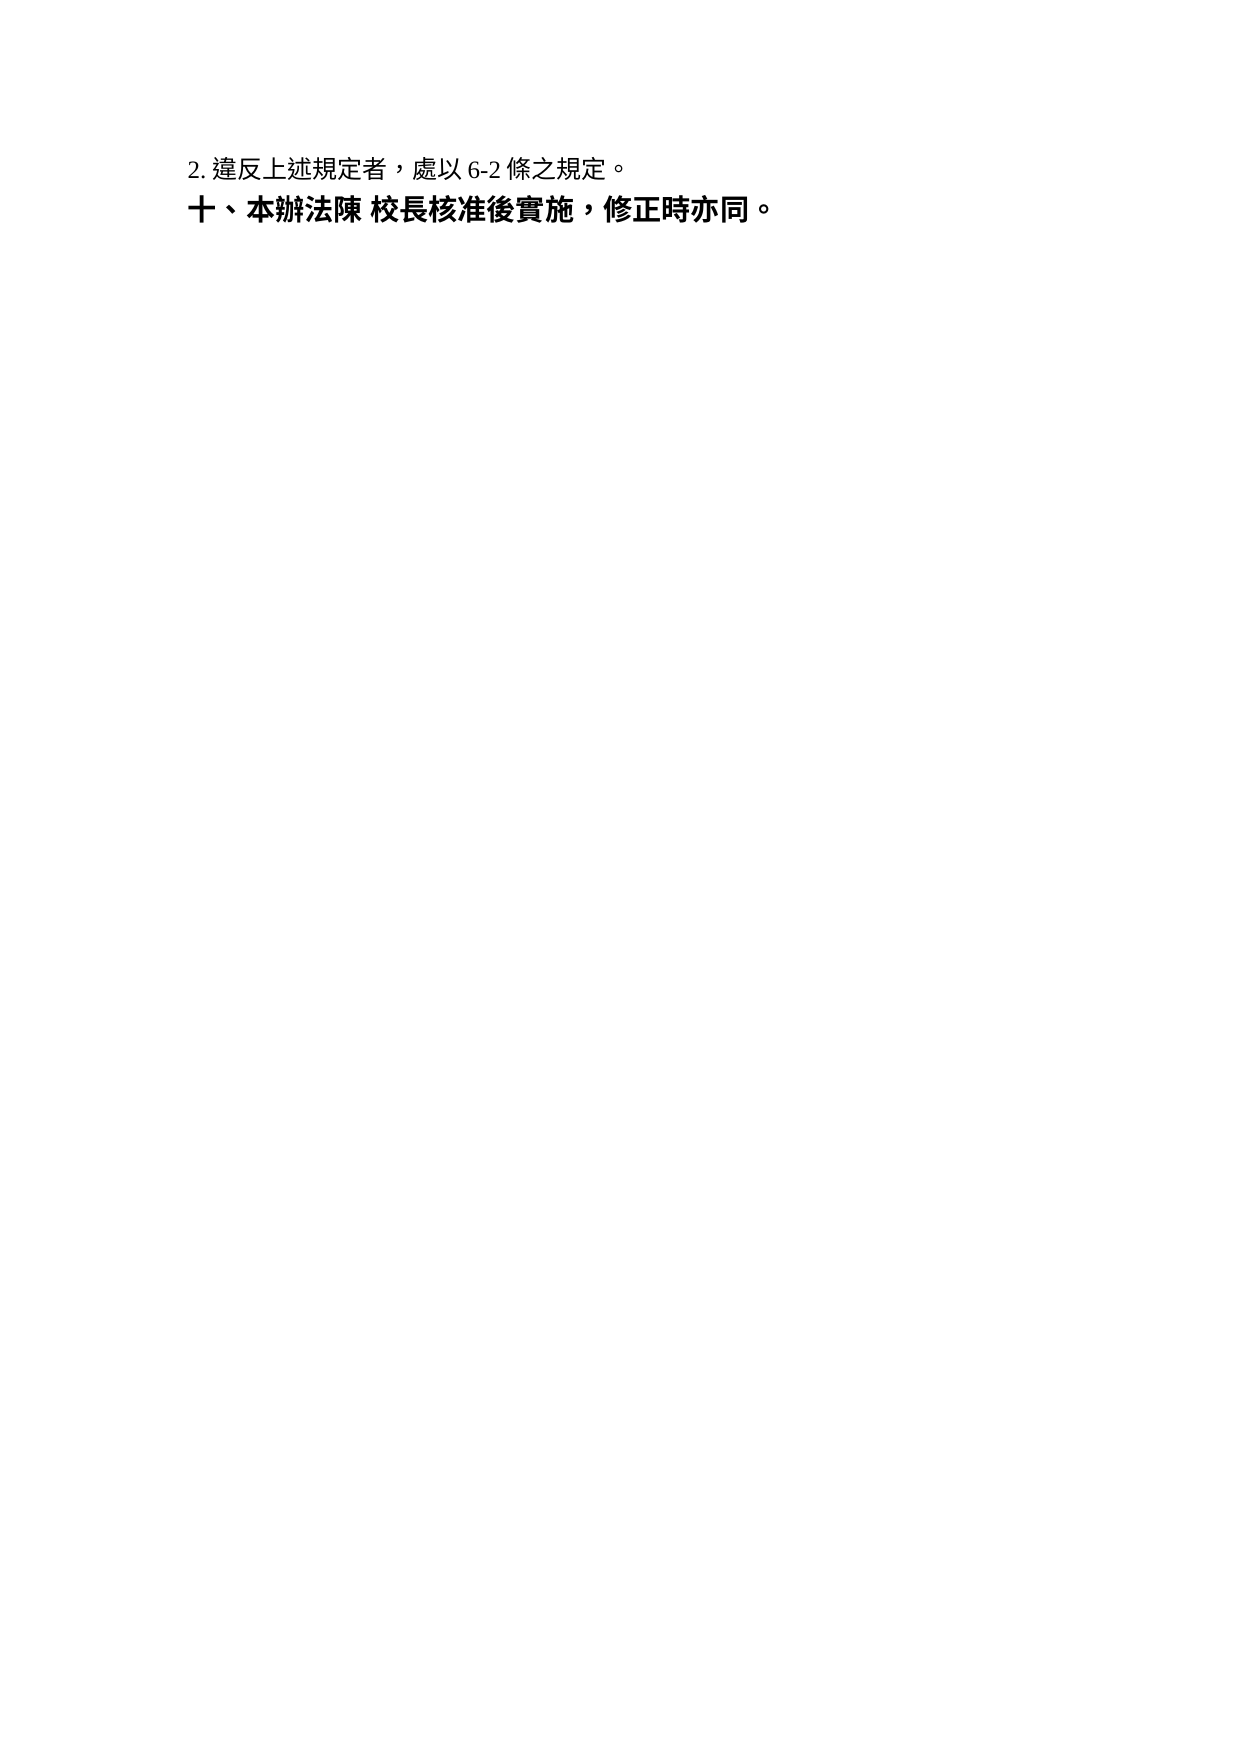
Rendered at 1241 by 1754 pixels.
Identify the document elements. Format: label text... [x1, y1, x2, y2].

text 2. 違反上述規定者，處以6-2條之規定。 [187, 150, 1053, 186]
text 十、本辦法陳 校長核准後實施，修正時亦同。 [187, 186, 1053, 228]
